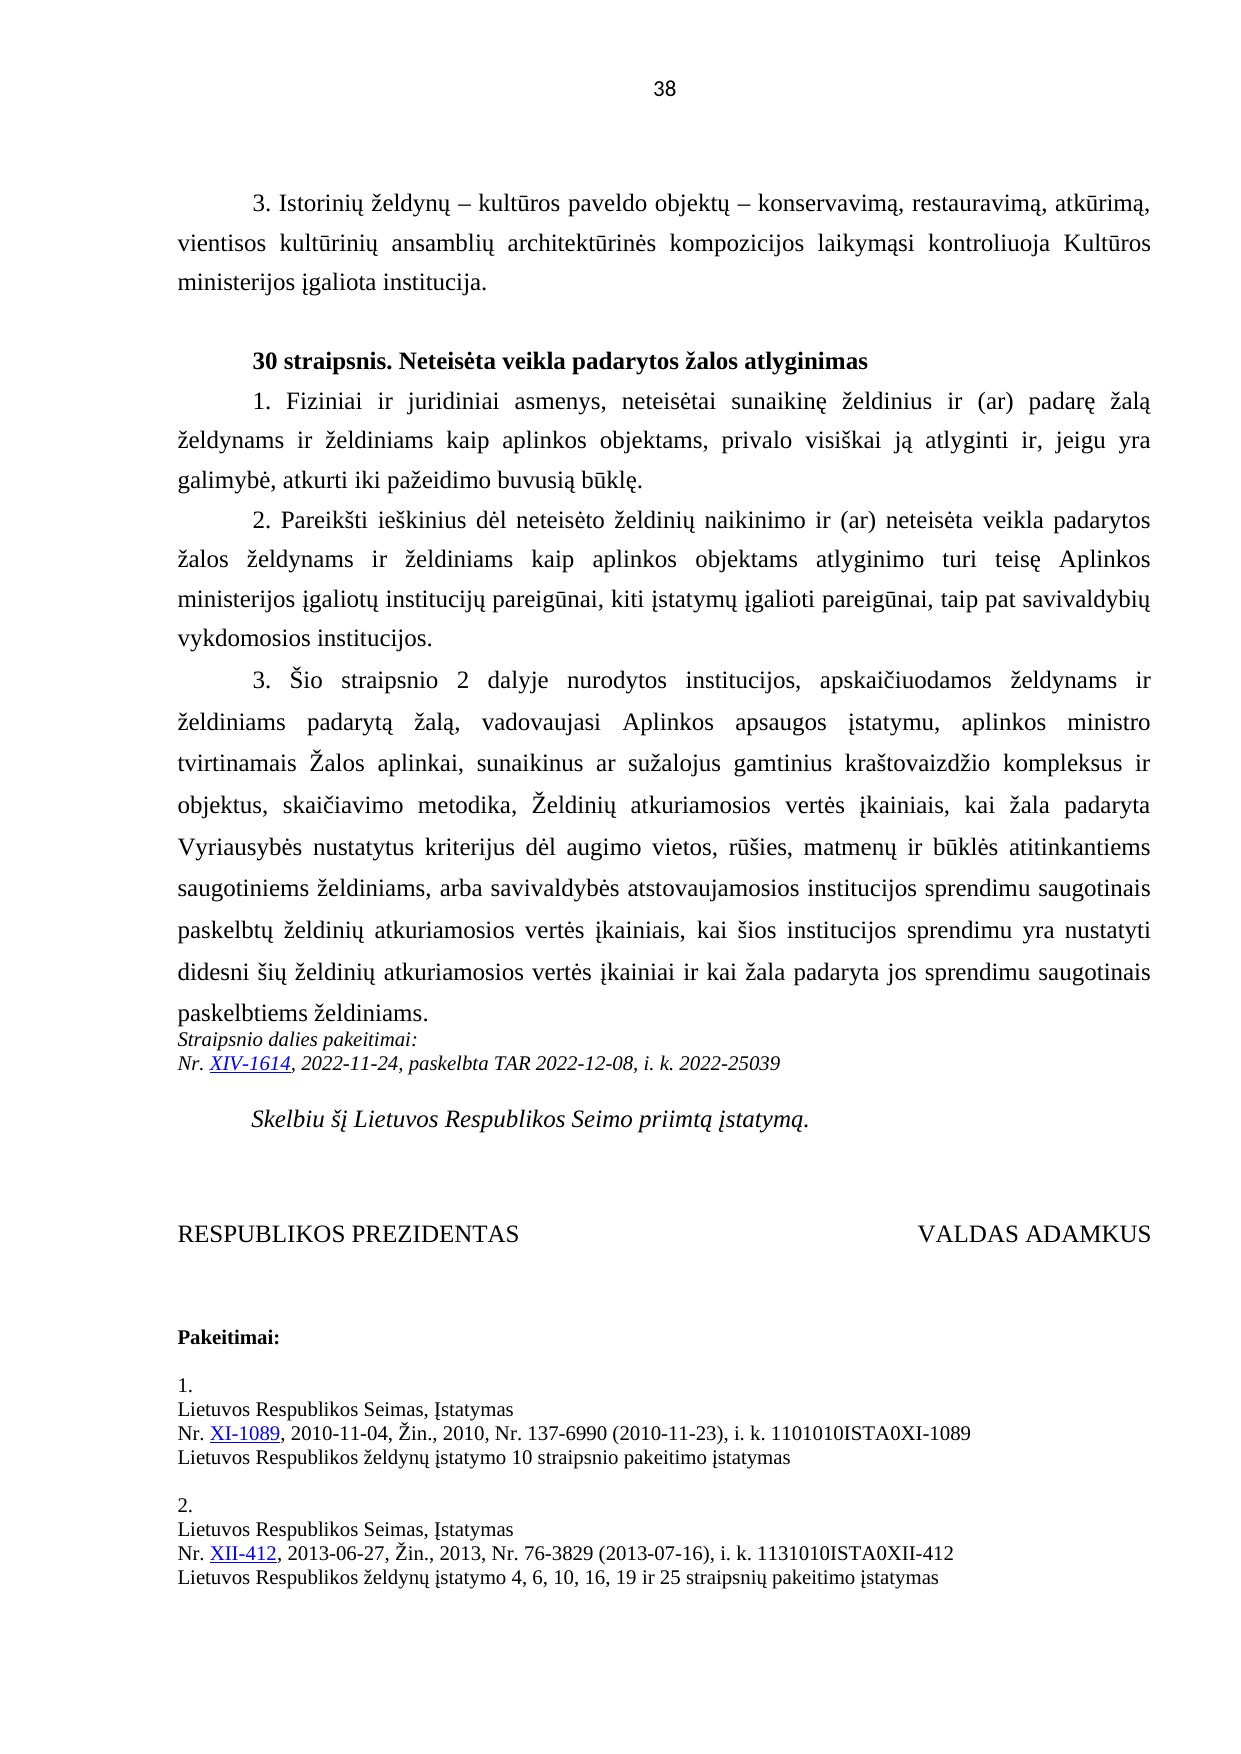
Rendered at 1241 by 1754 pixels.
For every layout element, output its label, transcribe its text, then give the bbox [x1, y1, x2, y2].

text 2. [177, 1493, 1152, 1517]
text Skelbiu šį Lietuvos Respublikos Seimo priimtą įstatymą. [177, 1104, 1152, 1133]
text Nr. XIV-1614, 2022-11-24, paskelbta TAR 2022-12-08, i. k. 2022-25039 [177, 1051, 1152, 1075]
text 1. [177, 1373, 1152, 1397]
text Lietuvos Respublikos Seimas, Įstatymas [177, 1517, 1152, 1541]
text 3. Istorinių želdynų – kultūros paveldo objektų – konservavimą, restauravimą, atkūrimą, vientisos kultūrinių ansamblių architektūrinės kompozicijos laikymąsi kontroliuoja Kultūros ministerijos įgaliota institucija. [177, 177, 1152, 296]
text RESPUBLIKOS PREZIDENTAS VALDAS ADAMKUS [177, 1219, 1152, 1248]
text 2. Pareikšti ieškinius dėl neteisėto želdinių naikinimo ir (ar) neteisėta veikla padarytos žalos želdynams ir želdiniams kaip aplinkos objektams atlyginimo turi teisę Aplinkos ministerijos įgaliotų institucijų pareigūnai, kiti įstatymų įgalioti pareigūnai, taip pat savivaldybių vykdomosios institucijos. [177, 494, 1152, 652]
text 3. Šio straipsnio 2 dalyje nurodytos institucijos, apskaičiuodamos želdynams ir želdiniams padarytą žalą, vadovaujasi Aplinkos apsaugos įstatymu, aplinkos ministro tvirtinamais Žalos aplinkai, sunaikinus ar sužalojus gamtinius kraštovaizdžio kompleksus ir objektus, skaičiavimo metodika, Želdinių atkuriamosios vertės įkainiais, kai žala padaryta Vyriausybės nustatytus kriterijus dėl augimo vietos, rūšies, matmenų ir būklės atitinkantiems saugotiniems želdiniams, arba savivaldybės atstovaujamosios institucijos sprendimu saugotinais paskelbtų želdinių atkuriamosios vertės įkainiais, kai šios institucijos sprendimu yra nustatyti didesni šių želdinių atkuriamosios vertės įkainiai ir kai žala padaryta jos sprendimu saugotinais paskelbtiems želdiniams. [177, 652, 1152, 1027]
text Straipsnio dalies pakeitimai: [177, 1027, 1152, 1051]
text Lietuvos Respublikos želdynų įstatymo 4, 6, 10, 16, 19 ir 25 straipsnių pakeitimo įstatymas [177, 1565, 1152, 1589]
text Lietuvos Respublikos želdynų įstatymo 10 straipsnio pakeitimo įstatymas [177, 1445, 1152, 1469]
text Nr. XI-1089, 2010-11-04, Žin., 2010, Nr. 137-6990 (2010-11-23), i. k. 1101010ISTA0XI-1089 [177, 1421, 1152, 1445]
text 1. Fiziniai ir juridiniai asmenys, neteisėtai sunaikinę želdinius ir (ar) padarę žalą želdynams ir želdiniams kaip aplinkos objektams, privalo visiškai ją atlyginti ir, jeigu yra galimybė, atkurti iki pažeidimo buvusią būklę. [177, 375, 1152, 494]
text Pakeitimai: [177, 1325, 1152, 1349]
text Nr. XII-412, 2013-06-27, Žin., 2013, Nr. 76-3829 (2013-07-16), i. k. 1131010ISTA0XII-412 [177, 1541, 1152, 1565]
text Lietuvos Respublikos Seimas, Įstatymas [177, 1397, 1152, 1421]
text 30 straipsnis. Neteisėta veikla padarytos žalos atlyginimas [177, 336, 1152, 375]
